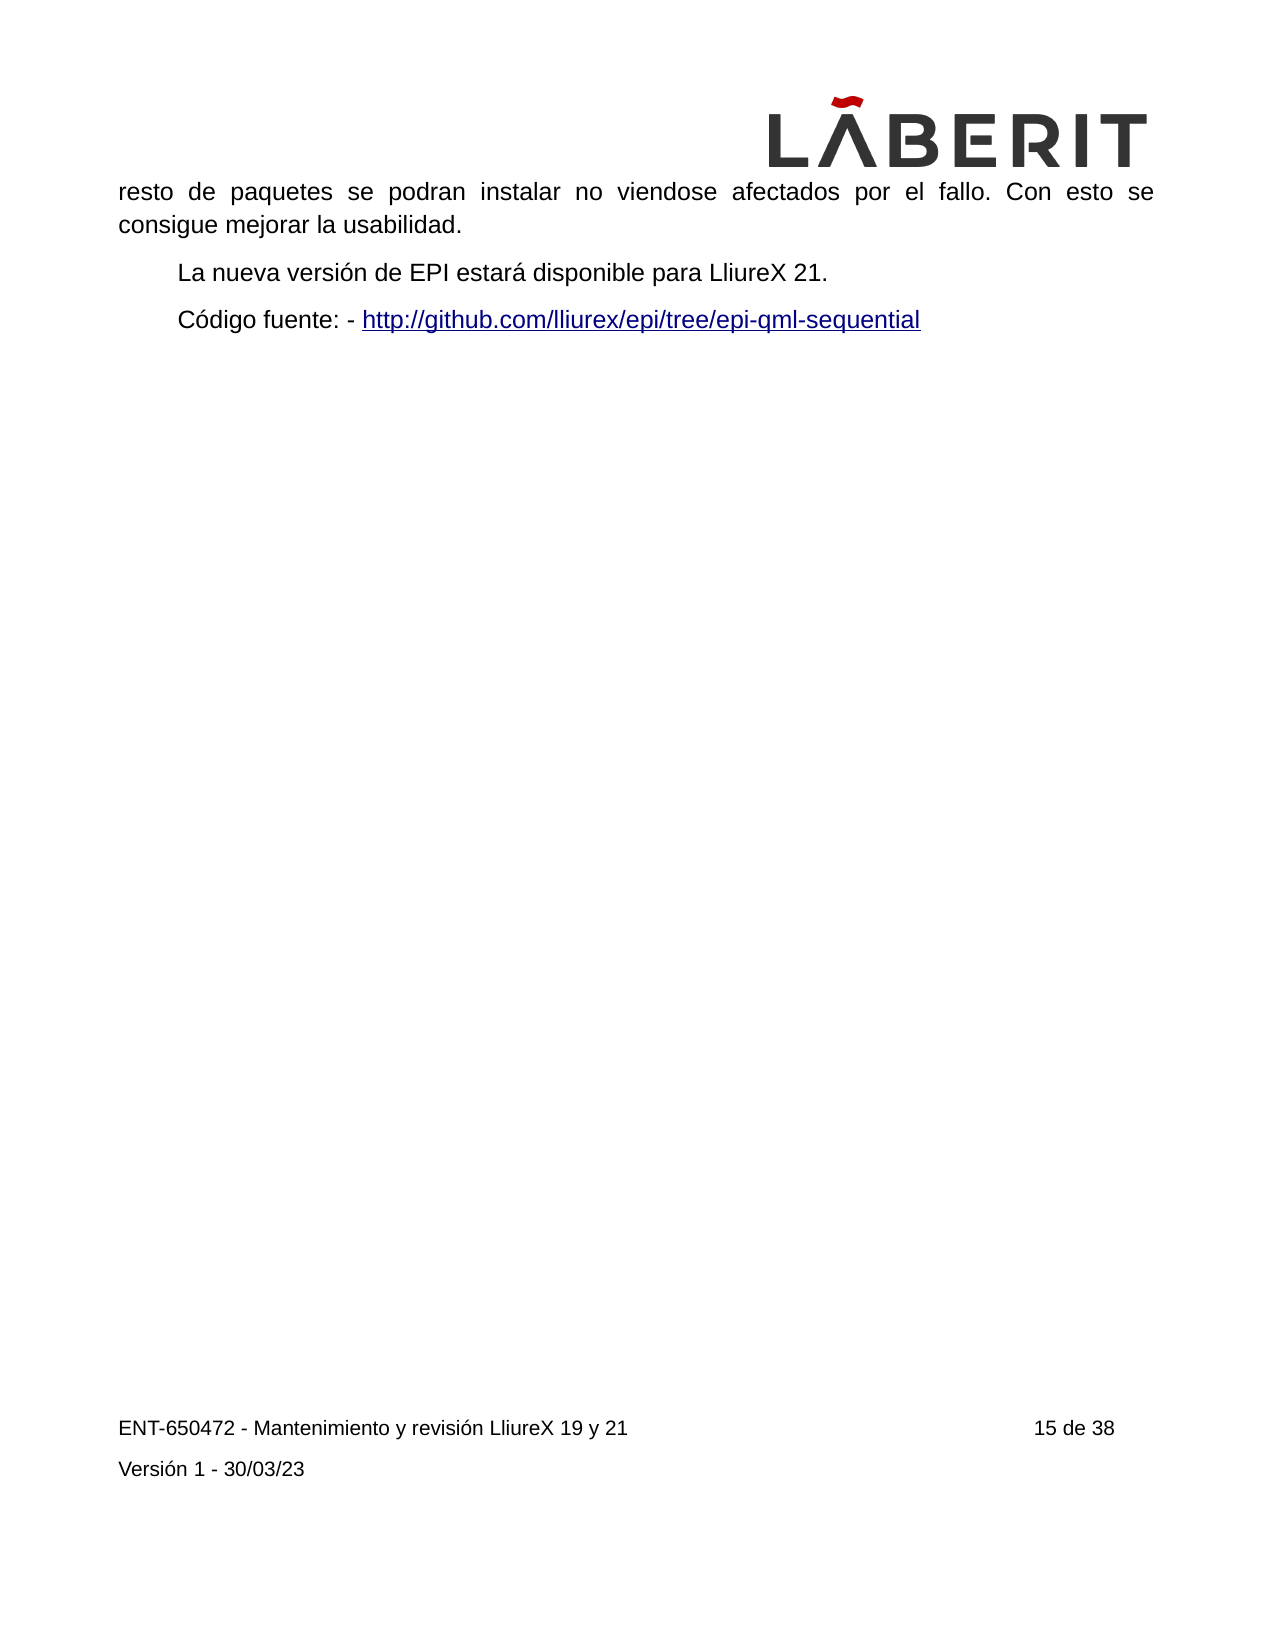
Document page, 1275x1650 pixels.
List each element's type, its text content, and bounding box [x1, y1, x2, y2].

text La nueva versión de EPI estará disponible para LliureX 21. [118, 258, 1157, 286]
text Código fuente: - http://github.com/lliurex/epi/tree/epi-qml-sequential [118, 305, 1157, 334]
text resto de paquetes se podran instalar no viendose afectados por el fallo. Con esto se consigue mejorar la usabilidad. [118, 177, 1157, 239]
picture [769, 96, 1147, 167]
